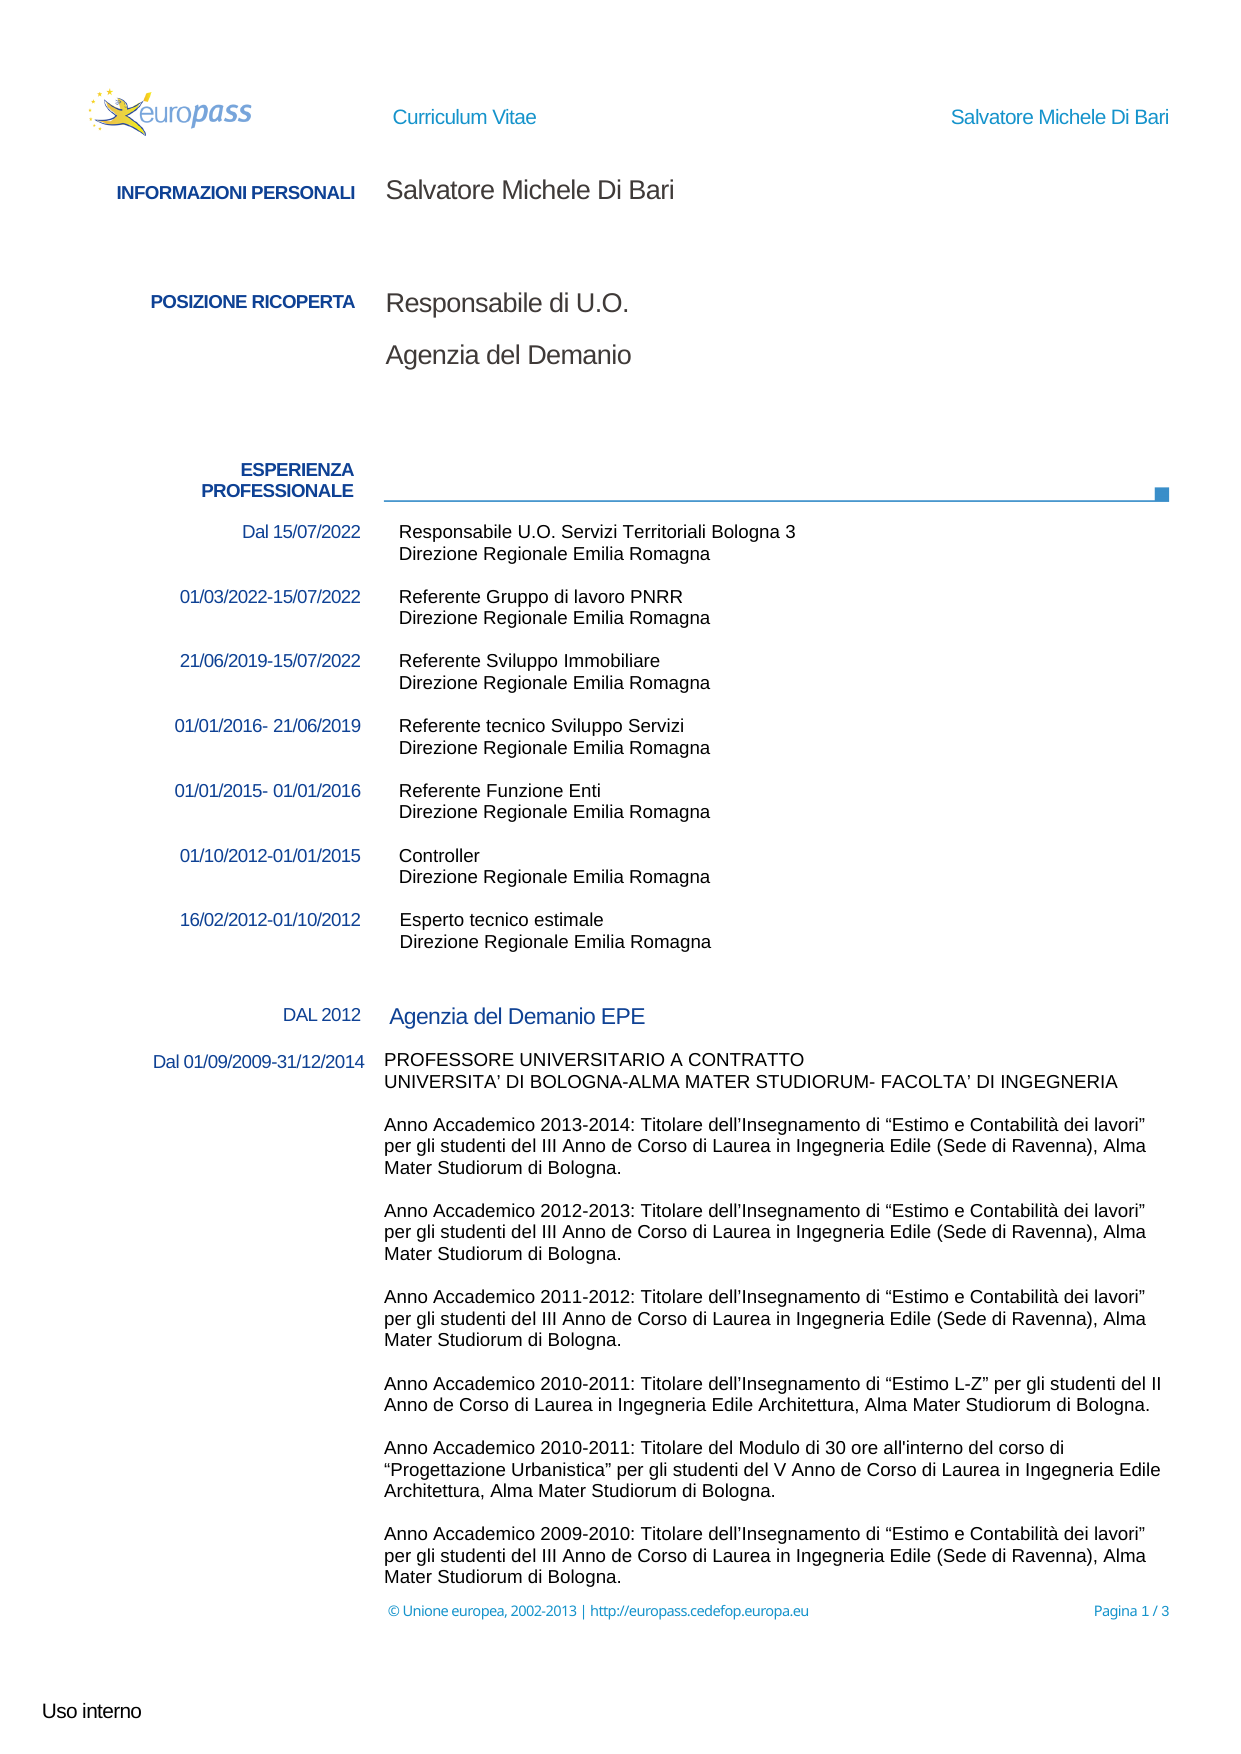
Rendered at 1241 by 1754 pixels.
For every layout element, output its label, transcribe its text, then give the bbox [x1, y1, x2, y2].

table_cell Esperto tecnico estimale Direzione Regionale Emilia Romagna [384, 909, 1169, 982]
table_header [384, 453, 1169, 500]
table_cell POSIZIONE RICOPERTA [89, 209, 385, 389]
table_cell Dal 01/09/2009-31/12/2014 [89, 1030, 384, 1588]
table_cell Referente Gruppo di lavoro PNRR Direzione Regionale Emilia Romagna [384, 586, 1169, 650]
table_header INFORMAZIONI PERSONALI [89, 171, 385, 208]
table_cell 01/10/2012-01/01/2015 [89, 844, 384, 909]
table_cell Controller Direzione Regionale Emilia Romagna [384, 844, 1169, 909]
table_cell Referente Sviluppo Immobiliare Direzione Regionale Emilia Romagna [384, 650, 1169, 715]
table_cell 16/02/2012-01/10/2012 [89, 909, 384, 982]
table_cell Responsabile di U.O. Agenzia del Demanio [385, 209, 1176, 389]
table_cell [89, 390, 1176, 414]
table_header Dal 15/07/2022 [89, 521, 384, 586]
table_header Responsabile U.O. Servizi Territoriali Bologna 3 Direzione Regionale Emilia Romagna [384, 521, 1169, 586]
table_cell PROFESSORE UNIVERSITARIO A CONTRATTO UNIVERSITA’ DI BOLOGNA-ALMA MATER STUDIORUM- FACOLTA’ DI INGEGNERIA Anno Accademico 2013-2014: Titolare dell’Insegnamento di “Estimo e Contabilità dei lavori” per gli studenti del III Anno de Corso di Laurea in Ingegneria Edile (Sede di Ravenna), Alma Mater Studiorum di Bologna. Anno Accademico 2012-2013: Titolare dell’Insegnamento di “Estimo e Contabilità dei lavori” per gli studenti del III Anno de Corso di Laurea in Ingegneria Edile (Sede di Ravenna), Alma Mater Studiorum di Bologna. Anno Accademico 2011-2012: Titolare dell’Insegnamento di “Estimo e Contabilità dei lavori” per gli studenti del III Anno de Corso di Laurea in Ingegneria Edile (Sede di Ravenna), Alma Mater Studiorum di Bologna. Anno Accademico 2010-2011: Titolare dell’Insegnamento di “Estimo L-Z” per gli studenti del II Anno de Corso di Laurea in Ingegneria Edile Architettura, Alma Mater Studiorum di Bologna. Anno Accademico 2010-2011: Titolare del Modulo di 30 ore all'interno del corso di “Progettazione Urbanistica” per gli studenti del V Anno de Corso di Laurea in Ingegneria Edile Architettura, Alma Mater Studiorum di Bologna. Anno Accademico 2009-2010: Titolare dell’Insegnamento di “Estimo e Contabilità dei lavori” per gli studenti del III Anno de Corso di Laurea in Ingegneria Edile (Sede di Ravenna), Alma Mater Studiorum di Bologna. [384, 1030, 1169, 1588]
table_header Salvatore Michele Di Bari [385, 171, 1176, 208]
table_cell Agenzia del Demanio EPE [384, 1003, 1169, 1030]
table_cell Referente Funzione Enti Direzione Regionale Emilia Romagna [384, 780, 1169, 844]
table_cell DAL 2012 [89, 1003, 384, 1030]
table_header ESPERIENZA PROFESSIONALE [89, 453, 384, 502]
table_cell [89, 982, 384, 1003]
table_cell 01/01/2016- 21/06/2019 [89, 715, 384, 780]
table_cell 01/01/2015- 01/01/2016 [89, 780, 384, 844]
table_cell Referente tecnico Sviluppo Servizi Direzione Regionale Emilia Romagna [384, 715, 1169, 780]
table_cell 01/03/2022-15/07/2022 [89, 586, 384, 650]
table_cell 21/06/2019-15/07/2022 [89, 650, 384, 715]
table_cell [384, 982, 1169, 1003]
